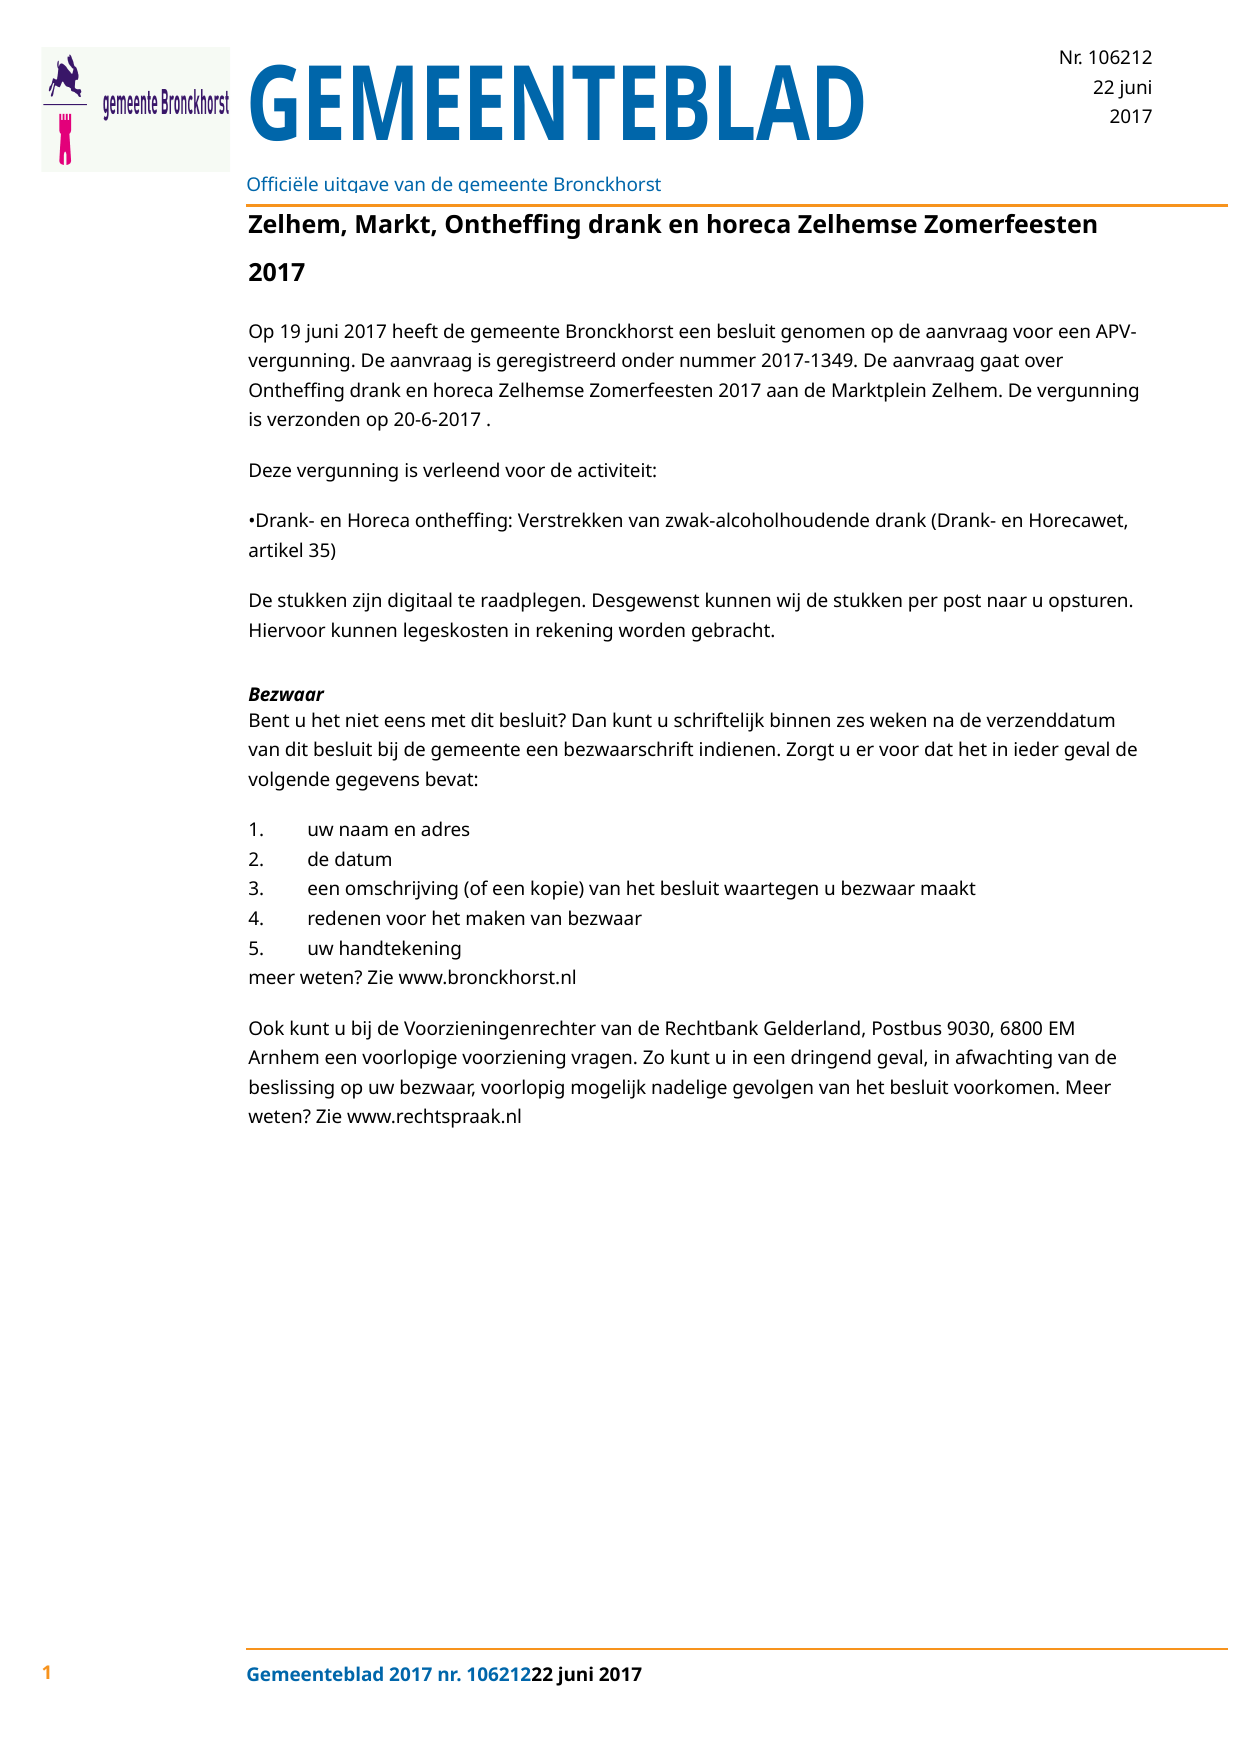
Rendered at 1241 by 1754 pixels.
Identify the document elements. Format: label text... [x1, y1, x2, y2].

list de datum [248, 846, 1152, 872]
text Bezwaar [248, 681, 1152, 707]
text •Drank- en Horeca ontheffing: Verstrekken van zwak-alcoholhoudende drank (Drank- en Horecawet, artikel 35) [248, 507, 1152, 563]
text Op 19 juni 2017 heeft de gemeente Bronckhorst een besluit genomen op de aanvraag voor een APV-vergunning. De aanvraag is geregistreerd onder nummer 2017-1349. De aanvraag gaat over Ontheffing drank en horeca Zelhemse Zomerfeesten 2017 aan de Marktplein Zelhem. De vergunning is verzonden op 20-6-2017 . [248, 318, 1152, 432]
list uw handtekening [248, 935, 1152, 960]
text Deze vergunning is verleend voor de activiteit: [248, 457, 1152, 483]
text meer weten? Zie www.bronckhorst.nl [248, 964, 1152, 990]
text Bent u het niet eens met dit besluit? Dan kunt u schriftelijk binnen zes weken na de verzenddatum van dit besluit bij de gemeente een bezwaarschrift indienen. Zorgt u er voor dat het in ieder geval de volgende gegevens bevat: [248, 707, 1152, 792]
list een omschrijving (of een kopie) van het besluit waartegen u bezwaar maakt [248, 876, 1152, 901]
text Ook kunt u bij de Voorzieningenrechter van de Rechtbank Gelderland, Postbus 9030, 6800 EM Arnhem een voorlopige voorziening vragen. Zo kunt u in een dringend geval, in afwachting van de beslissing op uw bezwaar, voorlopig mogelijk nadelige gevolgen van het besluit voorkomen. Meer weten? Zie www.rechtspraak.nl [248, 1015, 1152, 1129]
list uw naam en adres [248, 816, 1152, 842]
text Zelhem, Markt, Ontheffing drank en horeca Zelhemse Zomerfeesten 2017 [248, 207, 1152, 288]
picture [41, 47, 231, 172]
list redenen voor het maken van bezwaar [248, 905, 1152, 931]
text De stukken zijn digitaal te raadplegen. Desgewenst kunnen wij de stukken per post naar u opsturen. Hiervoor kunnen legeskosten in rekening worden gebracht. [248, 587, 1152, 643]
